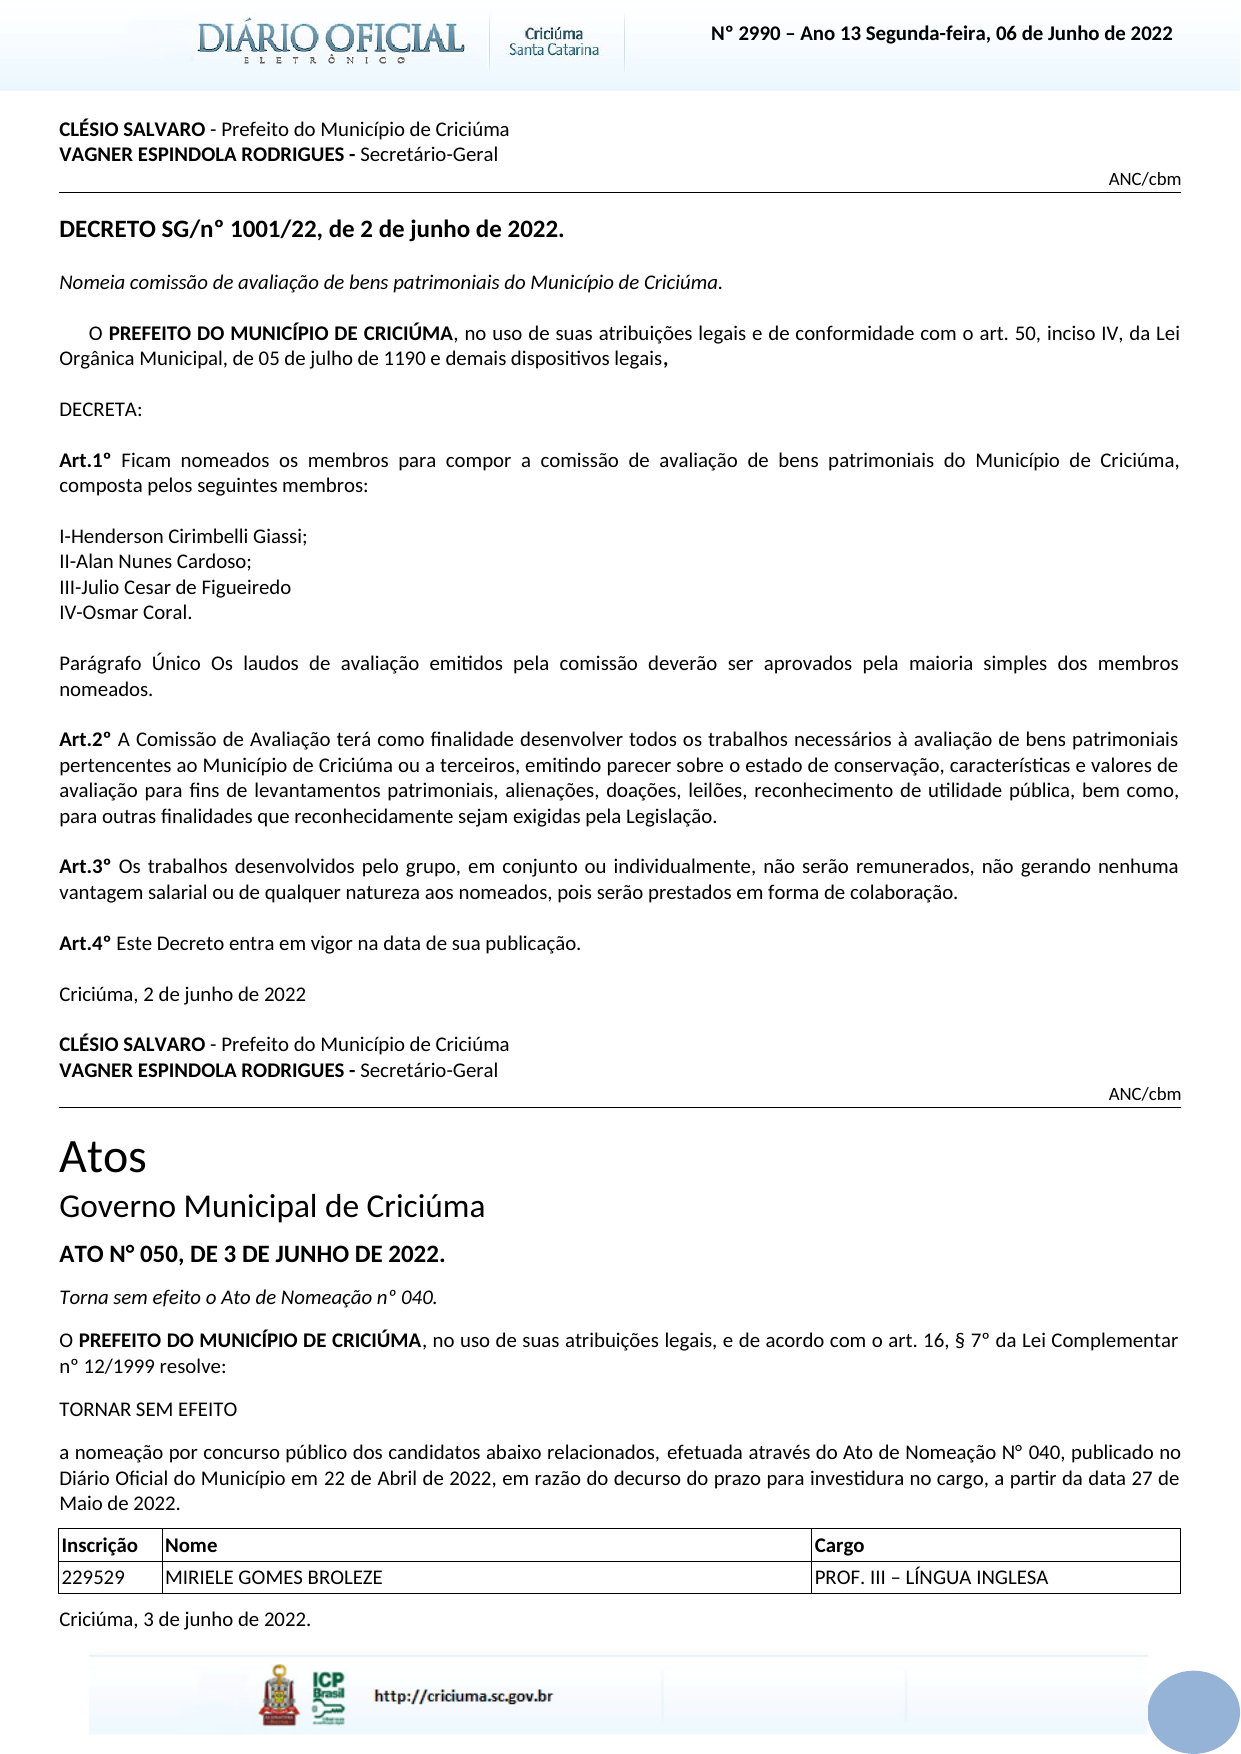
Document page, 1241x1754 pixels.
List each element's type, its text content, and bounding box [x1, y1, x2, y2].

text Nomeia comissão de avaliação de bens patrimoniais do Município de Criciúma. [59, 269, 1181, 294]
text Criciúma, 3 de junho de 2022. [59, 1607, 1156, 1632]
text Governo Municipal de Criciúma [59, 1185, 1181, 1226]
text Art.3º Os trabalhos desenvolvidos pelo grupo, em conjunto ou individualmente, não serão remunerados, não gerando nenhuma vantagem salarial ou de qualquer natureza aos nomeados, pois serão prestados em forma de colaboração. [59, 854, 1181, 904]
text Art.4º Este Decreto entra em vigor na data de sua publicação. [59, 930, 1181, 955]
text CLÉSIO SALVARO - Prefeito do Município de Criciúma [59, 116, 1240, 141]
text DECRETO SG/nº 1001/22, de 2 de junho de 2022. [59, 213, 1181, 244]
text VAGNER ESPINDOLA RODRIGUES - Secretário-Geral [59, 141, 1240, 167]
table_cell PROF. III – LÍNGUA INGLESA [812, 1562, 1180, 1593]
text O PREFEITO DO MUNICÍPIO DE CRICIÚMA, no uso de suas atribuições legais, e de acordo com o art. 16, § 7º da Lei Complementar nº 12/1999 resolve: [59, 1327, 1181, 1378]
text I-Henderson Cirimbelli Giassi; [59, 523, 1181, 549]
table_header Inscrição [59, 1529, 162, 1561]
table_cell 229529 [59, 1562, 162, 1593]
text a nomeação por concurso público dos candidatos abaixo relacionados, efetuada através do Ato de Nomeação N° 040, publicado no Diário Oficial do Município em 22 de Abril de 2022, em razão do decurso do prazo para investidura no cargo, a partir da data 27 de Maio de 2022. [59, 1439, 1181, 1516]
text ATO N° 050, DE 3 DE JUNHO DE 2022. [59, 1238, 1181, 1269]
text VAGNER ESPINDOLA RODRIGUES - Secretário-Geral [59, 1057, 1240, 1082]
text O PREFEITO DO MUNICÍPIO DE CRICIÚMA, no uso de suas atribuições legais e de conformidade com o art. 50, inciso IV, da Lei Orgânica Municipal, de 05 de julho de 1190 e demais dispositivos legais, [59, 320, 1181, 371]
text IV-Osmar Coral. [59, 599, 1181, 625]
table_cell MIRIELE GOMES BROLEZE [163, 1562, 811, 1593]
table_header Cargo [812, 1529, 1180, 1561]
text ANC/cbm [59, 167, 1181, 192]
text Art.2º A Comissão de Avaliação terá como finalidade desenvolver todos os trabalhos necessários à avaliação de bens patrimoniais pertencentes ao Município de Criciúma ou a terceiros, emitindo parecer sobre o estado de conservação, características e valores de avaliação para fins de levantamentos patrimoniais, alienações, doações, leilões, reconhecimento de utilidade pública, bem como, para outras finalidades que reconhecidamente sejam exigidas pela Legislação. [59, 727, 1181, 828]
table_header Nome [163, 1529, 811, 1561]
text III-Julio Cesar de Figueiredo [59, 574, 1181, 599]
text DECRETA: [59, 396, 1181, 422]
text Parágrafo Único Os laudos de avaliação emitidos pela comissão deverão ser aprovados pela maioria simples dos membros nomeados. [59, 650, 1181, 701]
text II-Alan Nunes Cardoso; [59, 549, 1181, 574]
text ANC/cbm [59, 1082, 1181, 1107]
text Torna sem efeito o Ato de Nomeação nº 040. [59, 1284, 1181, 1309]
text Atos [59, 1126, 1181, 1185]
text Art.1º Ficam nomeados os membros para compor a comissão de avaliação de bens patrimoniais do Município de Criciúma, composta pelos seguintes membros: [59, 447, 1181, 498]
text CLÉSIO SALVARO - Prefeito do Município de Criciúma [59, 1032, 1240, 1057]
text TORNAR SEM EFEITO [59, 1396, 1181, 1421]
text Criciúma, 2 de junho de 2022 [59, 981, 1181, 1006]
